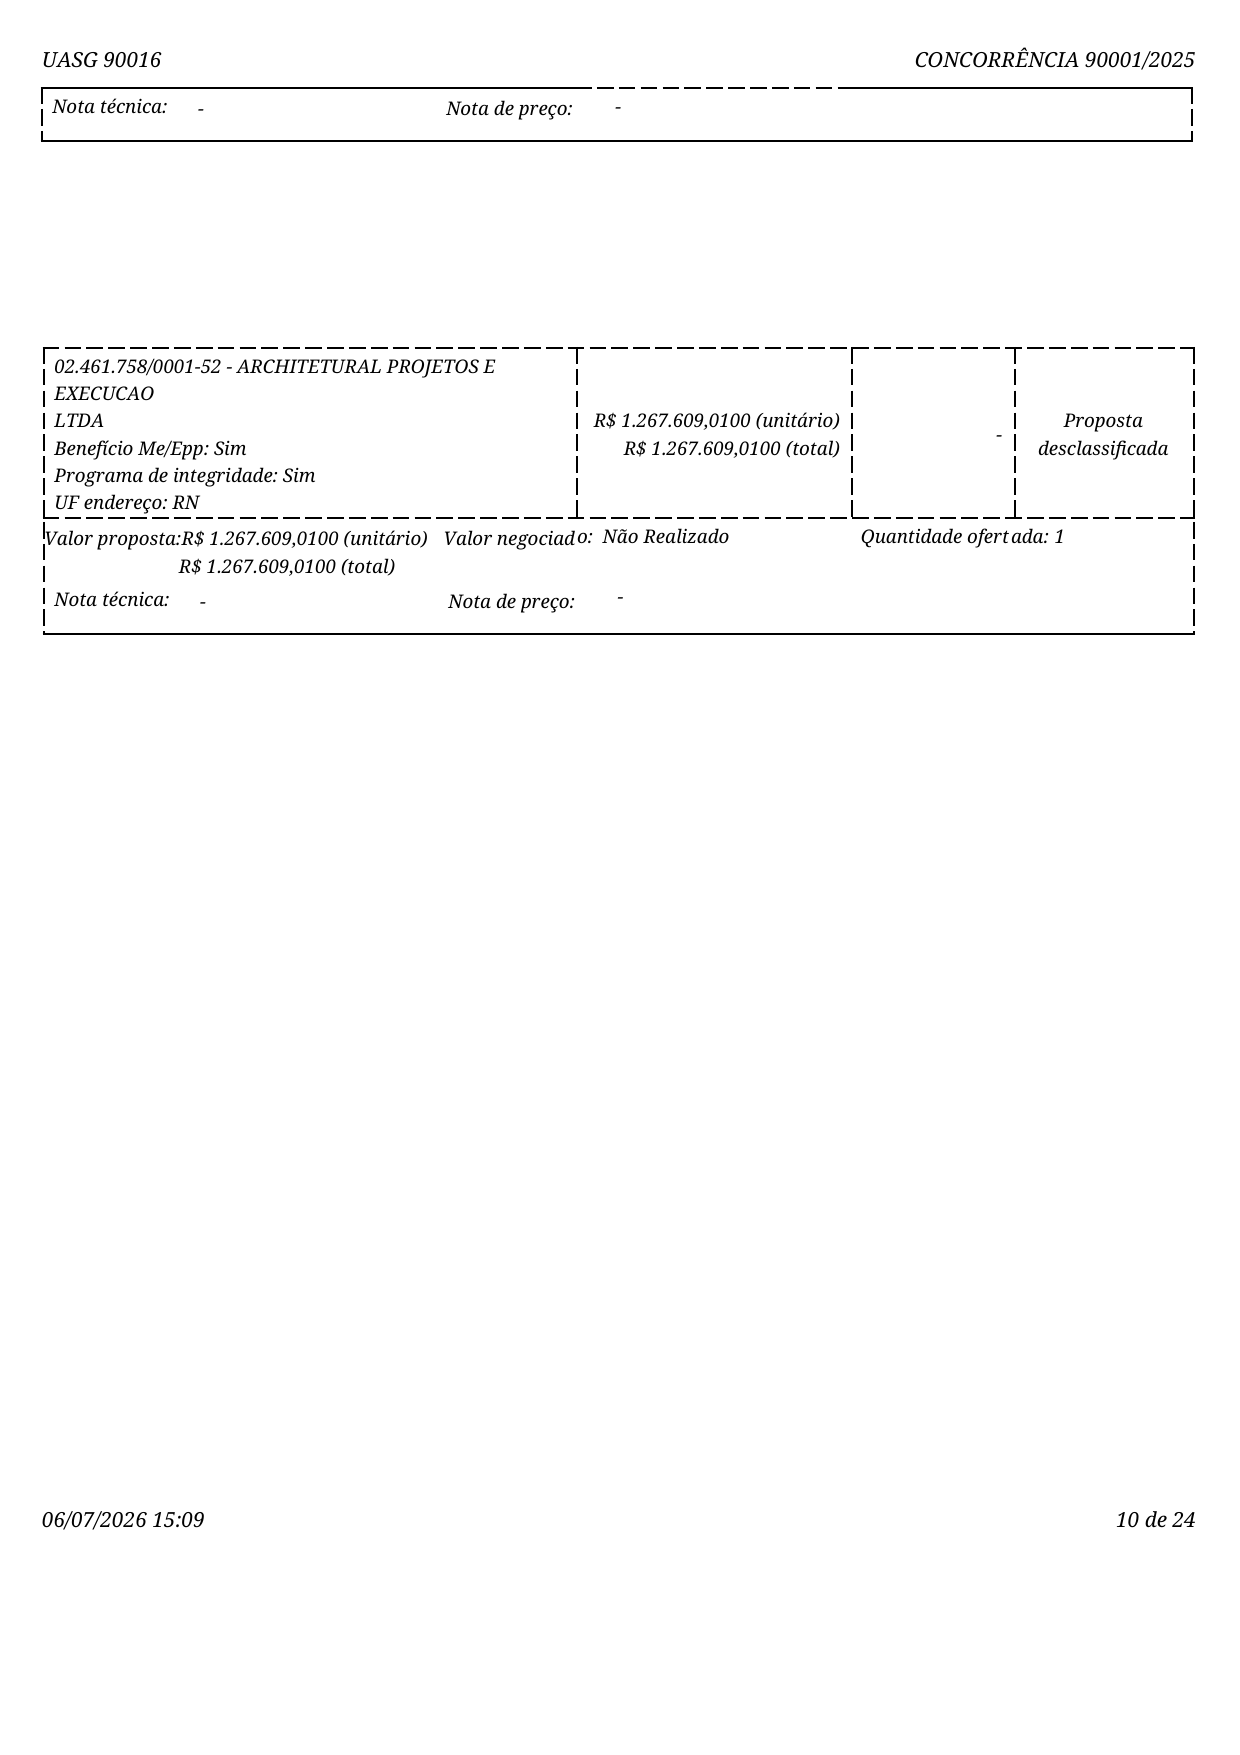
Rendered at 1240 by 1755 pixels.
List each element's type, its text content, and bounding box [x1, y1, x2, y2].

table_cell [850, 89, 937, 140]
table_cell Nota técnica: [42, 89, 181, 140]
table_cell Quantidade ofert [852, 517, 1014, 580]
table_cell - Nota de preço: [183, 580, 577, 633]
table_header Proposta desclassificada [1015, 347, 1194, 517]
table_cell [938, 89, 1012, 140]
table_header R$ 1.267.609,0100 (unitário) R$ 1.267.609,0100 (total) [577, 347, 852, 517]
table_cell [575, 87, 850, 140]
table_cell ada: 1 [1015, 517, 1194, 580]
table_header - [852, 347, 1014, 517]
table_cell [1013, 89, 1192, 140]
table_header 02.461.758/0001-52 - ARCHITETURAL PROJETOS E EXECUCAO LTDA Benefício Me/Epp: Sim Programa de integridade: Sim UF endereço: RN [44, 347, 577, 517]
table_cell [940, 580, 1014, 633]
table_cell [852, 580, 939, 633]
table_cell [1015, 580, 1194, 633]
table_cell Valor proposta: R$ 1.267.609,0100 (unitário) Valor negociad R$ 1.267.609,0100 (total) [44, 517, 577, 580]
table_cell Nota técnica: [44, 580, 183, 633]
table_cell o: Não Realizado - [577, 517, 852, 633]
table_cell - Nota de preço: [181, 89, 575, 140]
